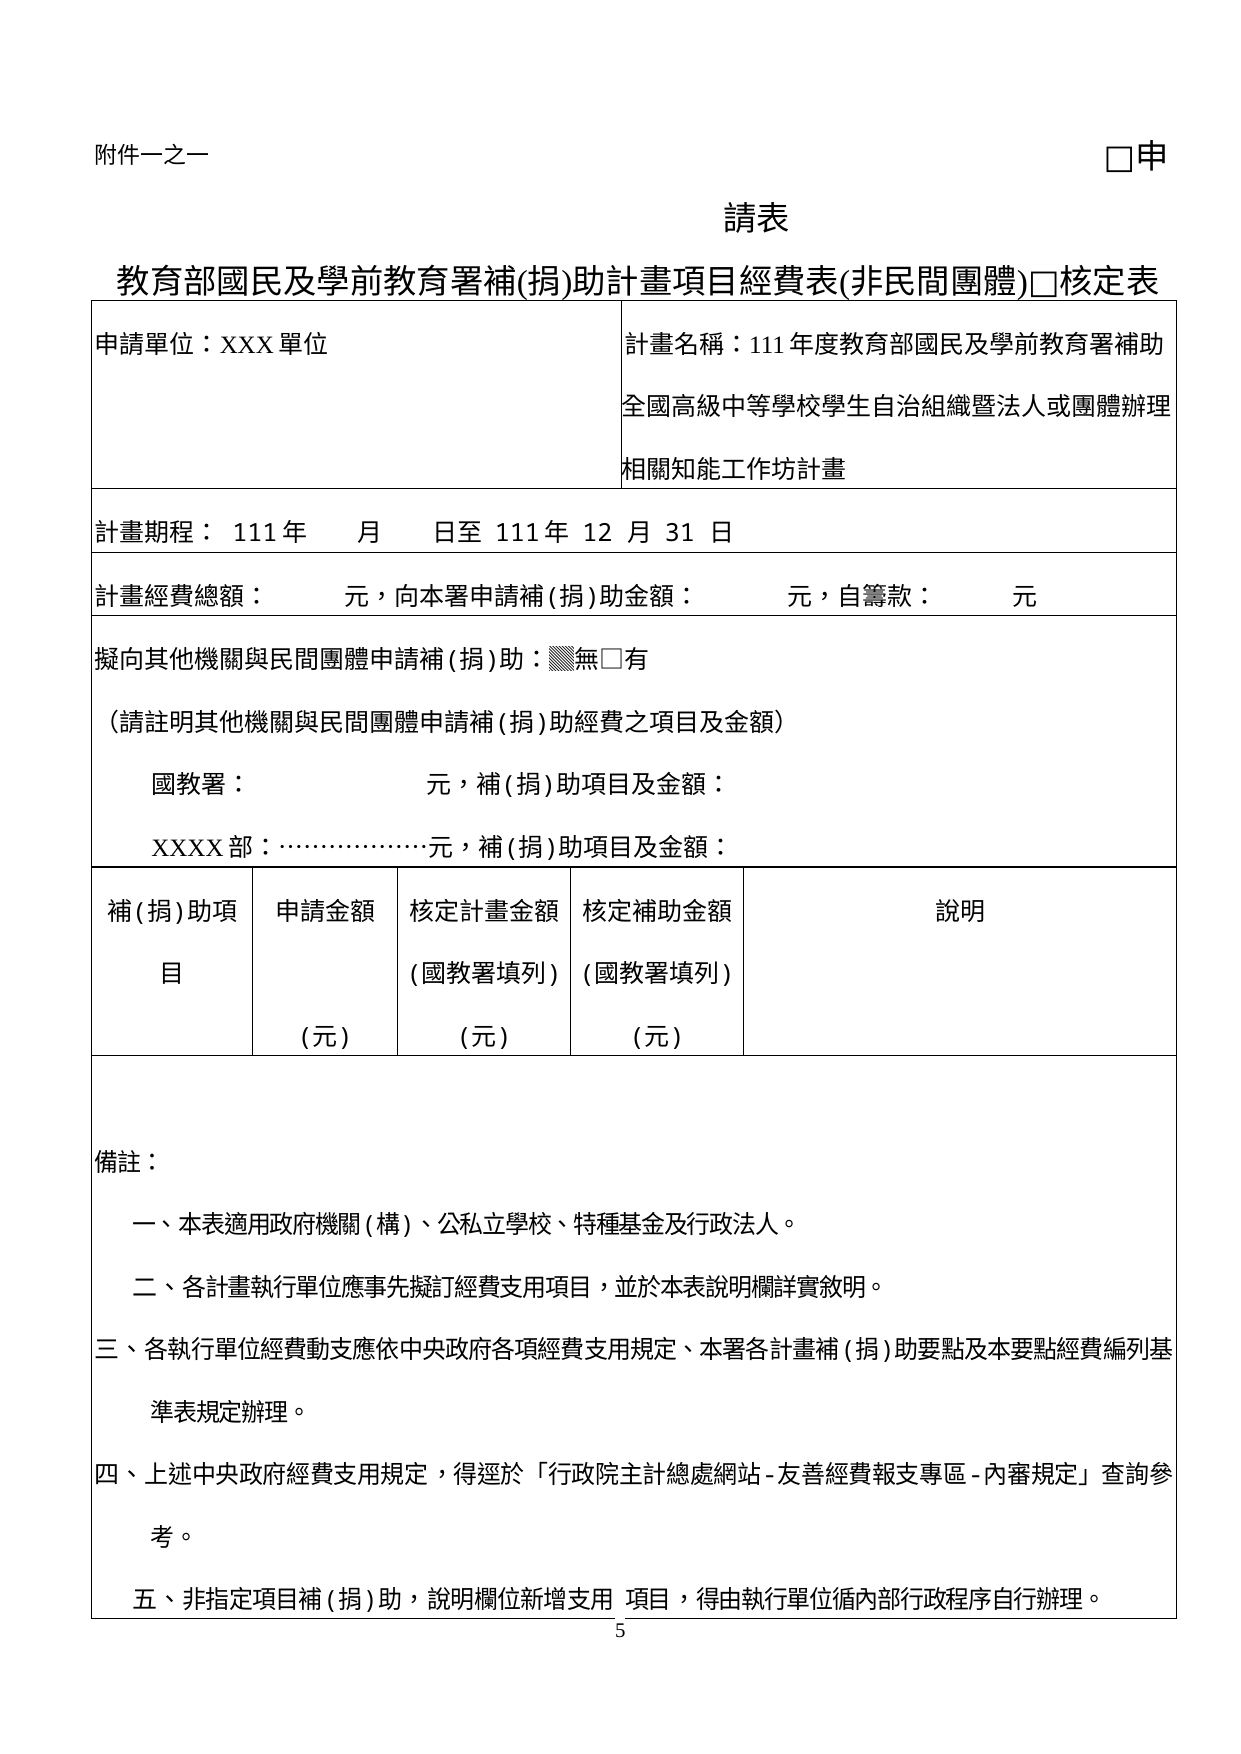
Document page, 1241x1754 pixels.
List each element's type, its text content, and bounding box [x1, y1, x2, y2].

table_header [519, 112, 720, 237]
table_cell [1177, 552, 1184, 615]
table_cell [1177, 1055, 1184, 1618]
table_cell 補(捐)助項目 [92, 868, 252, 1055]
table_cell 備註： 本表適用政府機關(構)、公私立學校、特種基金及行政法人。 各計畫執行單位應事先擬訂經費支用項目，並於本表說明欄詳實敘明。 各執行單位經費動支應依中央政府各項經費支用規定、本署各計畫補(捐)助要點及本要點經費編列基準表規定辦理。 上述中央政府經費支用規定，得逕於「行政院主計總處網站-友善經費報支專區-內審規定」查詢參考。 非指定項目補(捐)助，說明欄位新增支用項目，得由執行單位循內部行政程序自行辦理。 同一計畫向本署及其他機關申請補(捐)助時，應於計畫項目經費申請表內，詳列向本署及其他機關申請補助之項目及金額，如有隱匿不實或造假情事，本署應撤銷該補(捐)助案件，並收回已撥付款項。 補(捐)助計畫除依本要點第4點規定之情形外，以不補(捐)助人事費、加班費、內部場地使用費及行政管理費為原則。 申請補(捐)助經費，其計畫執行涉及須依「政府機關政策文宣規劃執行注意事項」、預算法第62條之1及其執行原則等相關規定辦理者，應明確標示其為「廣告」，且揭示贊助機關（教育部國民及學前教育署）名稱，並不得以置入性行銷方式進行。 [92, 1056, 1176, 1618]
table_cell 申請單位：XXX單位 [92, 301, 621, 488]
table_cell 計畫期程： 111年 月 日至 111年 12 月 31 日 [92, 489, 1176, 552]
table_cell [1177, 615, 1184, 866]
table_cell 擬向其他機關與民間團體申請補(捐)助：▓無□有 （請註明其他機關與民間團體申請補(捐)助經費之項目及金額） 國教署： 元，補(捐)助項目及金額： XXXX部：………………元，補(捐)助項目及金額： [92, 616, 1176, 866]
table_cell 教育部國民及學前教育署補(捐)助計畫項目經費表(非民間團體)□核定表 [92, 237, 1184, 300]
table_cell [1177, 300, 1184, 488]
table_cell [1177, 488, 1184, 552]
table_cell 核定補助金額 (國教署填列) (元) [571, 868, 743, 1055]
table_header 附件一之一 [92, 112, 397, 237]
table_cell 說明 [744, 868, 1176, 1055]
table_cell [1177, 866, 1184, 1055]
table_cell 核定計畫金額(國教署填列) (元) [398, 868, 570, 1055]
table_header [397, 112, 519, 237]
table_cell 申請金額 (元) [253, 868, 397, 1055]
table_cell 計畫經費總額： 元，向本署申請補(捐)助金額： 元，自籌款： 元 [92, 553, 1176, 615]
table_header □申請表 [720, 112, 1184, 237]
table_cell 計畫名稱：111年度教育部國民及學前教育署補助全國高級中等學校學生自治組織暨法人或團體辦理相關知能工作坊計畫 [622, 301, 1176, 488]
